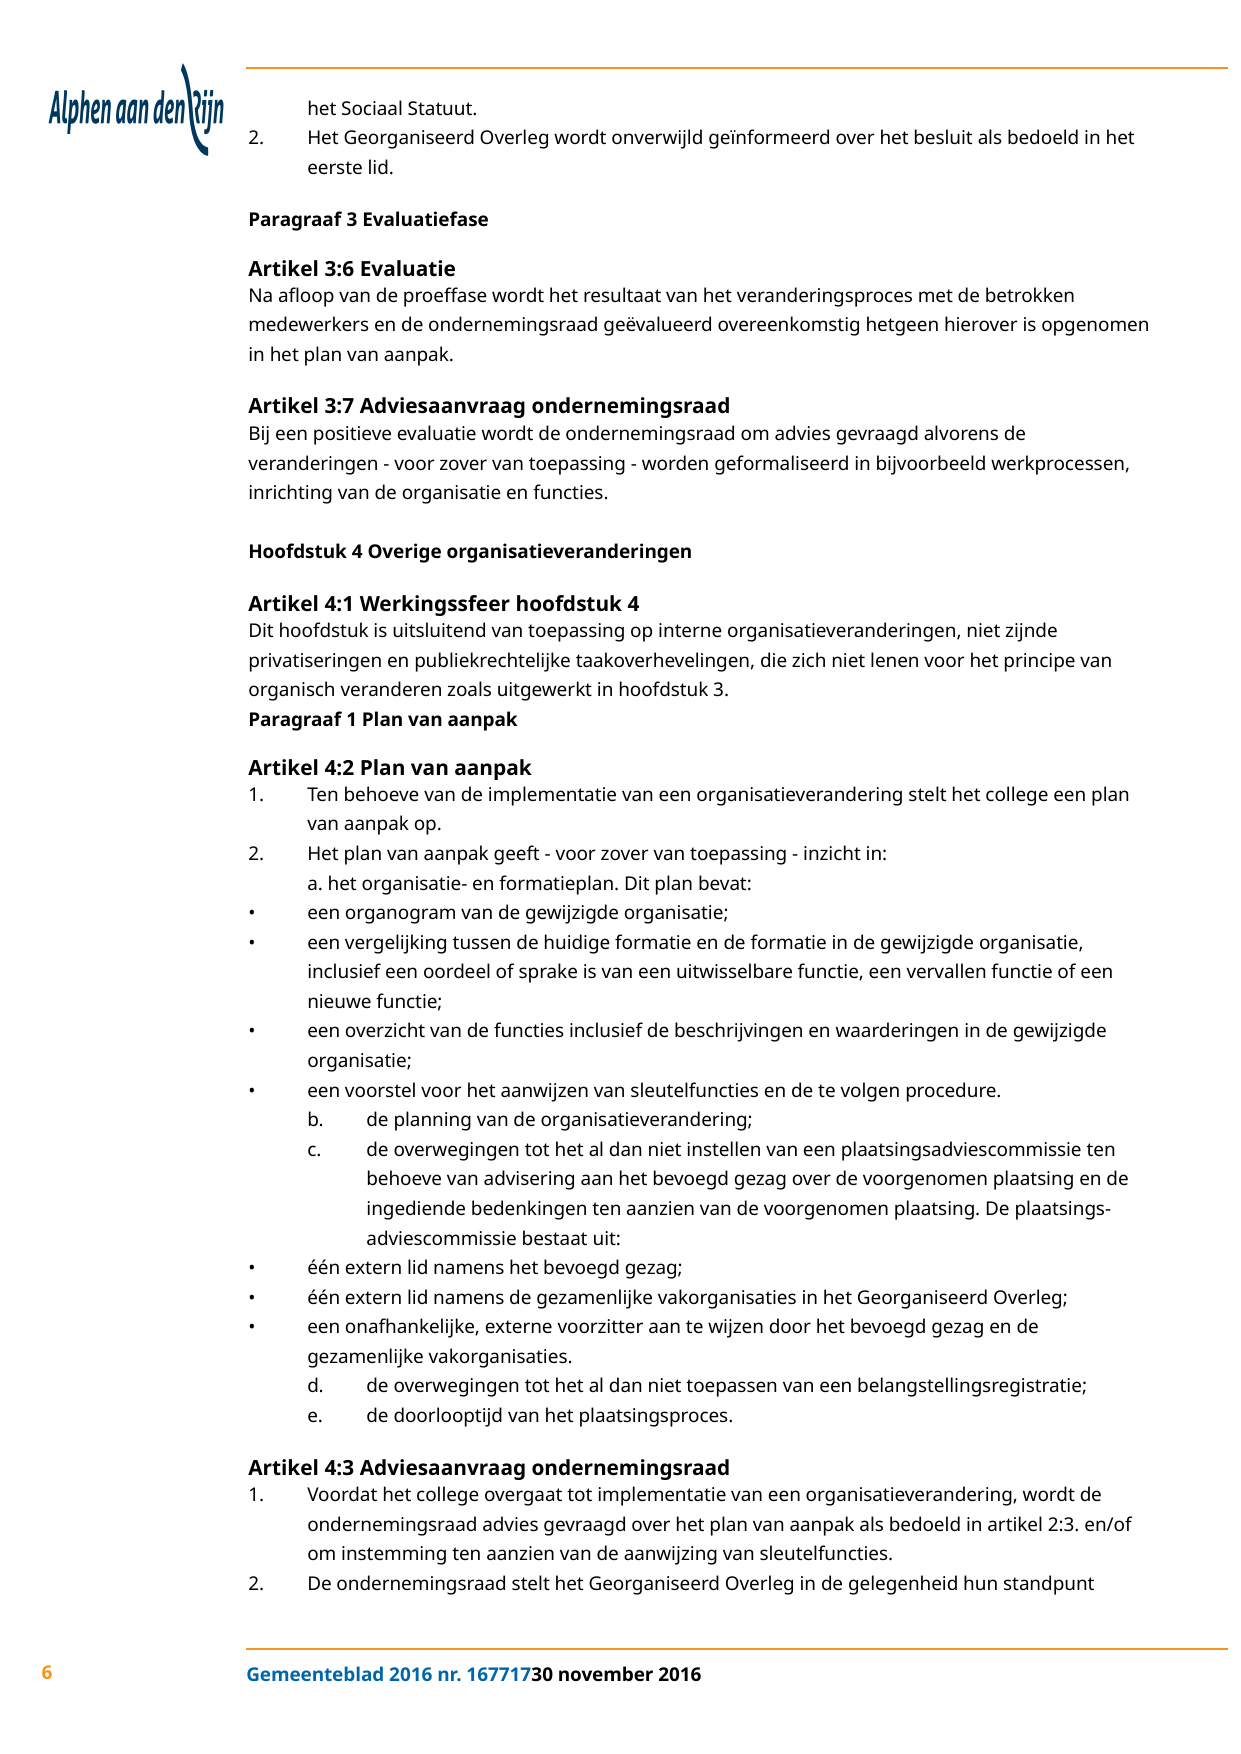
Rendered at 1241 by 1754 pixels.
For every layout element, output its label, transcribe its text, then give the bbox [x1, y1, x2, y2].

list Ten behoeve van de implementatie van een organisatieverandering stelt het college een plan van aanpak op. [248, 781, 1152, 836]
text Paragraaf 1 Plan van aanpak [248, 706, 1152, 732]
text Paragraaf 3 Evaluatiefase [248, 204, 1152, 233]
text Artikel 4:2 Plan van aanpak [248, 753, 1152, 781]
list de overwegingen tot het al dan niet toepassen van een belangstellingsregistratie; [307, 1373, 1152, 1398]
list het Sociaal Statuut. [248, 95, 1152, 121]
text Artikel 3:6 Evaluatie [248, 254, 1152, 282]
list Het plan van aanpak geeft - voor zover van toepassing - inzicht in: [248, 840, 1152, 866]
list één extern lid namens het bevoegd gezag; [248, 1254, 1152, 1280]
list de overwegingen tot het al dan niet instellen van een plaatsingsadviescommissie ten behoeve van advisering aan het bevoegd gezag over de voorgenomen plaatsing en de ingediende bedenkingen ten aanzien van de voorgenomen plaatsing. De plaatsings-adviescommissie bestaat uit: [307, 1136, 1152, 1251]
list de planning van de organisatieverandering; [307, 1106, 1152, 1132]
list één extern lid namens de gezamenlijke vakorganisaties in het Georganiseerd Overleg; [248, 1284, 1152, 1310]
text Hoofdstuk 4 Overige organisatieveranderingen [248, 538, 1152, 564]
text Artikel 4:3 Adviesaanvraag ondernemingsraad [248, 1453, 1152, 1481]
text Dit hoofdstuk is uitsluitend van toepassing op interne organisatieveranderingen, niet zijnde privatiseringen en publiekrechtelijke taakoverhevelingen, die zich niet lenen voor het principe van organisch veranderen zoals uitgewerkt in hoofdstuk 3. [248, 617, 1152, 702]
list een organogram van de gewijzigde organisatie; [248, 899, 1152, 925]
list de doorlooptijd van het plaatsingsproces. [307, 1402, 1152, 1428]
text Artikel 3:7 Adviesaanvraag ondernemingsraad [248, 392, 1152, 420]
text Bij een positieve evaluatie wordt de ondernemingsraad om advies gevraagd alvorens de veranderingen - voor zover van toepassing - worden geformaliseerd in bijvoorbeeld werkprocessen, inrichting van de organisatie en functies. [248, 420, 1152, 505]
list een onafhankelijke, externe voorzitter aan te wijzen door het bevoegd gezag en de gezamenlijke vakorganisaties. [248, 1313, 1152, 1369]
list een vergelijking tussen de huidige formatie en de formatie in de gewijzigde organisatie, inclusief een oordeel of sprake is van een uitwisselbare functie, een vervallen functie of een nieuwe functie; [248, 929, 1152, 1014]
list De ondernemingsraad stelt het Georganiseerd Overleg in de gelegenheid hun standpunt [248, 1570, 1152, 1596]
picture [41, 47, 231, 172]
list een overzicht van de functies inclusief de beschrijvingen en waarderingen in de gewijzigde organisatie; [248, 1018, 1152, 1073]
list Het Georganiseerd Overleg wordt onverwijld geïnformeerd over het besluit als bedoeld in het eerste lid. [248, 124, 1152, 180]
list Voordat het college overgaat tot implementatie van een organisatieverandering, wordt de ondernemingsraad advies gevraagd over het plan van aanpak als bedoeld in artikel 2:3. en/of om instemming ten aanzien van de aanwijzing van sleutelfuncties. [248, 1481, 1152, 1566]
list een voorstel voor het aanwijzen van sleutelfuncties en de te volgen procedure. [248, 1077, 1152, 1103]
list a. het organisatie- en formatieplan. Dit plan bevat: [248, 870, 1152, 896]
text Na afloop van de proeffase wordt het resultaat van het veranderingsproces met de betrokken medewerkers en de ondernemingsraad geëvalueerd overeenkomstig hetgeen hierover is opgenomen in het plan van aanpak. [248, 282, 1152, 367]
text Artikel 4:1 Werkingssfeer hoofdstuk 4 [248, 589, 1152, 617]
